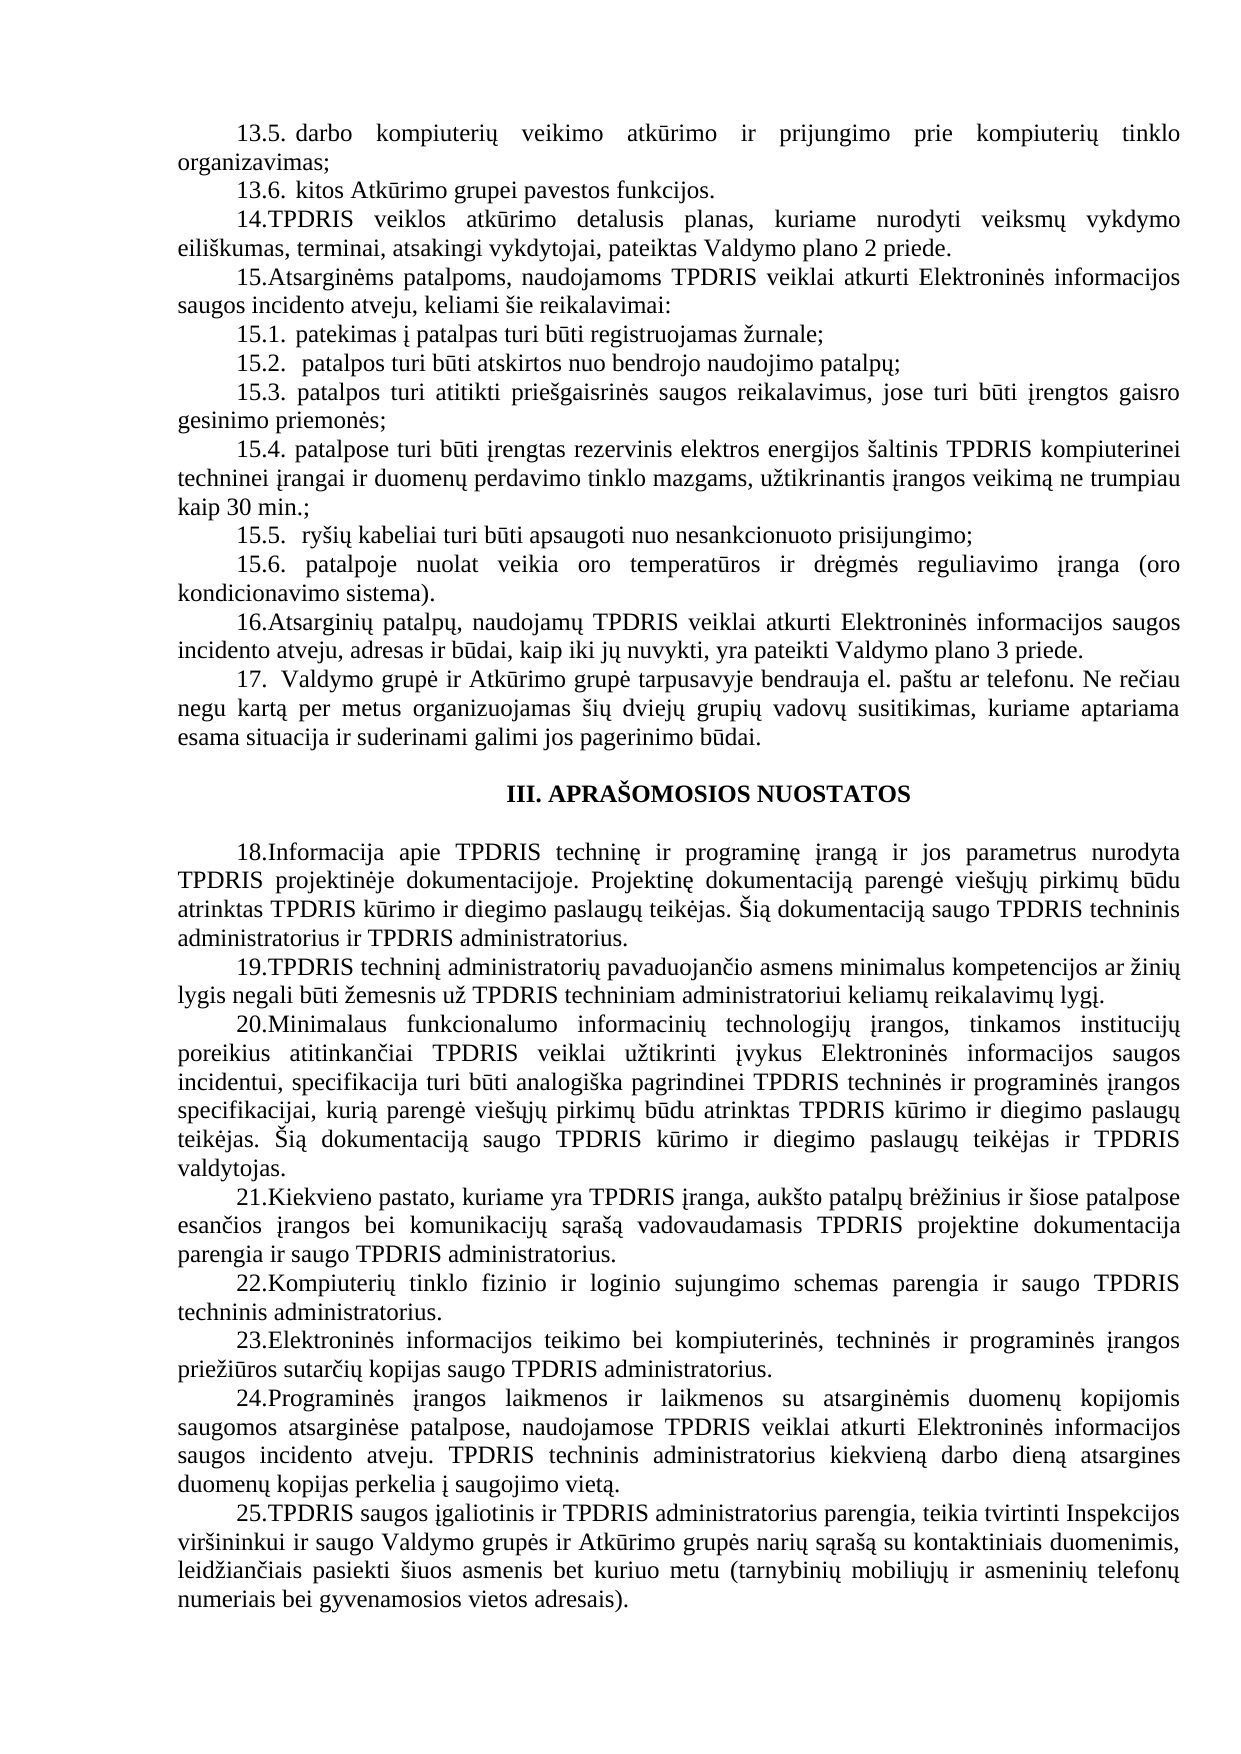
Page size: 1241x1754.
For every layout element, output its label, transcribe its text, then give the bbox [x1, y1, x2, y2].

text 15.1. patekimas į patalpas turi būti registruojamas žurnale; [236, 319, 1181, 348]
text 15. Atsarginėms patalpoms, naudojamoms TPDRIS veiklai atkurti Elektroninės informacijos saugos incidento atveju, keliami šie reikalavimai: [177, 262, 1181, 319]
text 21. Kiekvieno pastato, kuriame yra TPDRIS įranga, aukšto patalpų brėžinius ir šiose patalpose esančios įrangos bei komunikacijų sąrašą vadovaudamasis TPDRIS projektine dokumentacija parengia ir saugo TPDRIS administratorius. [177, 1182, 1181, 1268]
text 16. Atsarginių patalpų, naudojamų TPDRIS veiklai atkurti Elektroninės informacijos saugos incidento atveju, adresas ir būdai, kaip iki jų nuvykti, yra pateikti Valdymo plano 3 priede. [177, 607, 1181, 664]
text 24. Programinės įrangos laikmenos ir laikmenos su atsarginėmis duomenų kopijomis saugomos atsarginėse patalpose, naudojamose TPDRIS veiklai atkurti Elektroninės informacijos saugos incidento atveju. TPDRIS techninis administratorius kiekvieną darbo dieną atsargines duomenų kopijas perkelia į saugojimo vietą. [177, 1383, 1181, 1498]
text 19. TPDRIS techninį administratorių pavaduojančio asmens minimalus kompetencijos ar žinių lygis negali būti žemesnis už TPDRIS techniniam administratoriui keliamų reikalavimų lygį. [177, 952, 1181, 1009]
text 15.2. patalpos turi būti atskirtos nuo bendrojo naudojimo patalpų; [236, 348, 1181, 377]
text 15.4. patalpose turi būti įrengtas rezervinis elektros energijos šaltinis TPDRIS kompiuterinei techninei įrangai ir duomenų perdavimo tinklo mazgams, užtikrinantis įrangos veikimą ne trumpiau kaip 30 min.; [177, 434, 1181, 521]
text 15.3. patalpos turi atitikti priešgaisrinės saugos reikalavimus, jose turi būti įrengtos gaisro gesinimo priemonės; [177, 377, 1181, 434]
text III. APRAŠOMOSIOS NUOSTATOS [177, 779, 1181, 808]
text 22. Kompiuterių tinklo fizinio ir loginio sujungimo schemas parengia ir saugo TPDRIS techninis administratorius. [177, 1268, 1181, 1326]
text 17. Valdymo grupė ir Atkūrimo grupė tarpusavyje bendrauja el. paštu ar telefonu. Ne rečiau negu kartą per metus organizuojamas šių dviejų grupių vadovų susitikimas, kuriame aptariama esama situacija ir suderinami galimi jos pagerinimo būdai. [177, 664, 1181, 751]
text 13.5. darbo kompiuterių veikimo atkūrimo ir prijungimo prie kompiuterių tinklo organizavimas; [177, 118, 1181, 176]
text 15.5. ryšių kabeliai turi būti apsaugoti nuo nesankcionuoto prisijungimo; [236, 521, 1181, 549]
text 13.6. kitos Atkūrimo grupei pavestos funkcijos. [236, 176, 1181, 204]
text 18. Informacija apie TPDRIS techninę ir programinę įrangą ir jos parametrus nurodyta TPDRIS projektinėje dokumentacijoje. Projektinę dokumentaciją parengė viešųjų pirkimų būdu atrinktas TPDRIS kūrimo ir diegimo paslaugų teikėjas. Šią dokumentaciją saugo TPDRIS techninis administratorius ir TPDRIS administratorius. [177, 837, 1181, 952]
text 20. Minimalaus funkcionalumo informacinių technologijų įrangos, tinkamos institucijų poreikius atitinkančiai TPDRIS veiklai užtikrinti įvykus Elektroninės informacijos saugos incidentui, specifikacija turi būti analogiška pagrindinei TPDRIS techninės ir programinės įrangos specifikacijai, kurią parengė viešųjų pirkimų būdu atrinktas TPDRIS kūrimo ir diegimo paslaugų teikėjas. Šią dokumentaciją saugo TPDRIS kūrimo ir diegimo paslaugų teikėjas ir TPDRIS valdytojas. [177, 1009, 1181, 1182]
text 15.6. patalpoje nuolat veikia oro temperatūros ir drėgmės reguliavimo įranga (oro kondicionavimo sistema). [177, 549, 1181, 607]
text 14. TPDRIS veiklos atkūrimo detalusis planas, kuriame nurodyti veiksmų vykdymo eiliškumas, terminai, atsakingi vykdytojai, pateiktas Valdymo plano 2 priede. [177, 204, 1181, 262]
text 23. Elektroninės informacijos teikimo bei kompiuterinės, techninės ir programinės įrangos priežiūros sutarčių kopijas saugo TPDRIS administratorius. [177, 1326, 1181, 1383]
text 25. TPDRIS saugos įgaliotinis ir TPDRIS administratorius parengia, teikia tvirtinti Inspekcijos viršininkui ir saugo Valdymo grupės ir Atkūrimo grupės narių sąrašą su kontaktiniais duomenimis, leidžiančiais pasiekti šiuos asmenis bet kuriuo metu (tarnybinių mobiliųjų ir asmeninių telefonų numeriais bei gyvenamosios vietos adresais). [177, 1498, 1181, 1613]
